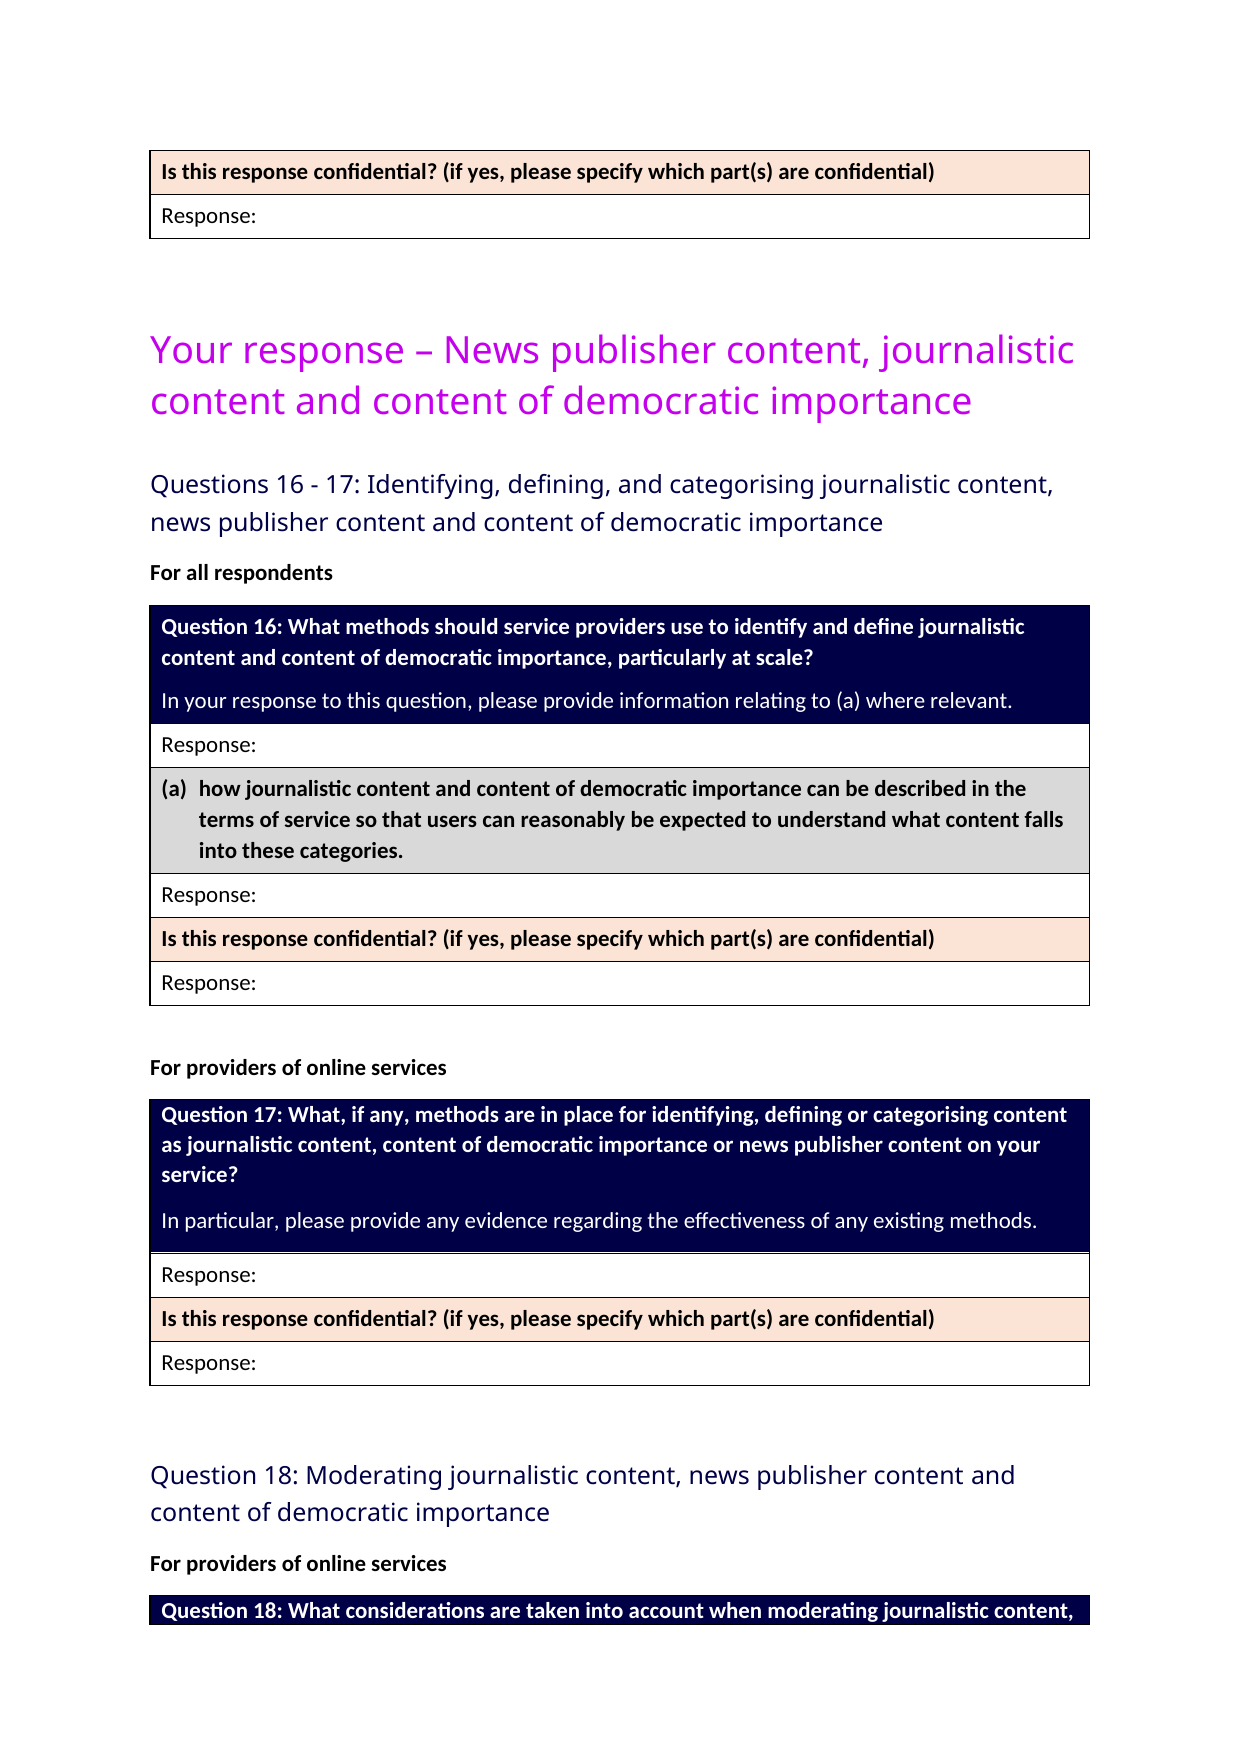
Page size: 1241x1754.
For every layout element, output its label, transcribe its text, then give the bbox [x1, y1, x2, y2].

subtitle Questions 16 - 17: Identifying, defining, and categorising journalistic content, news publisher content and content of democratic importance [150, 467, 1090, 538]
table_cell Response: [151, 724, 1089, 767]
table_cell Is this response confidential? (if yes, please specify which part(s) are confidential) [151, 151, 1089, 194]
table_cell Response: [151, 962, 1089, 1005]
table_cell Response: [151, 1254, 1089, 1297]
table_header Question 18: What considerations are taken into account when moderating journalistic content, [151, 1596, 1089, 1624]
text For providers of online services [150, 1549, 1090, 1577]
subtitle Your response – News publisher content, journalistic content and content of democratic importance [150, 323, 1090, 425]
table_header Question 17: What, if any, methods are in place for identifying, defining or categorising content as journalistic content, content of democratic importance or news publisher content on your service? In particular, please provide any evidence regarding the effectiveness of any existing methods. [151, 1100, 1089, 1252]
text For providers of online services [150, 1053, 1090, 1081]
table_header Question 16: What methods should service providers use to identify and define journalistic content and content of democratic importance, particularly at scale? In your response to this question, please provide information relating to (a) where relevant. [151, 606, 1089, 723]
subtitle Question 18: Moderating journalistic content, news publisher content and content of democratic importance [150, 1457, 1090, 1529]
table_cell how journalistic content and content of democratic importance can be described in the terms of service so that users can reasonably be expected to understand what content falls into these categories. [151, 768, 1089, 873]
table_cell Is this response confidential? (if yes, please specify which part(s) are confidential) [151, 918, 1089, 961]
table_cell Response: [151, 1342, 1089, 1385]
table_cell Is this response confidential? (if yes, please specify which part(s) are confidential) [151, 1298, 1089, 1341]
table_cell Response: [151, 874, 1089, 917]
text For all respondents [150, 558, 1090, 586]
table_cell Response: [151, 195, 1089, 238]
